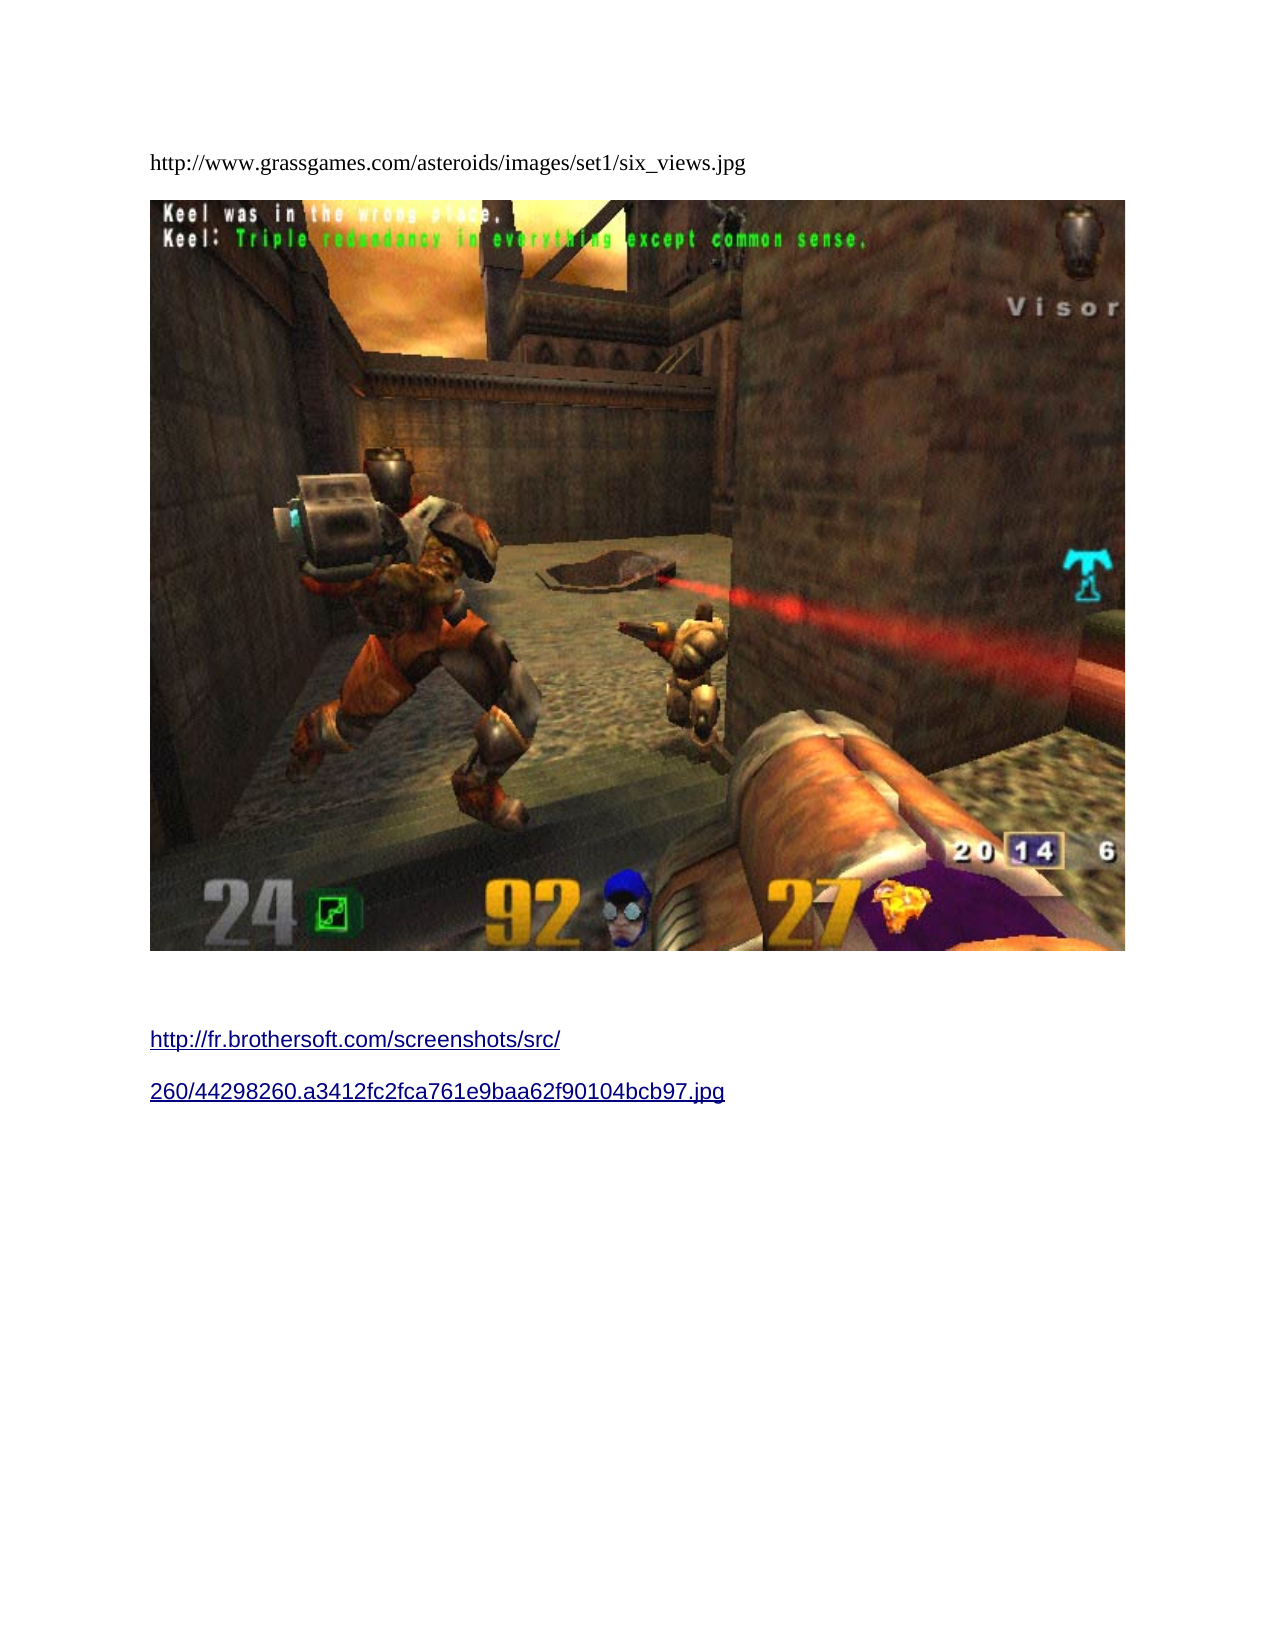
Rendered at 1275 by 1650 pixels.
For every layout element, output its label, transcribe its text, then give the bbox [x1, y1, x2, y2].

text http://www.grassgames.com/asteroids/images/set1/six_views.jpg [150, 150, 1125, 175]
picture [150, 200, 1125, 951]
text http://fr.brothersoft.com/screenshots/src/260/44298260.a3412fc2fca761e9baa62f90104bcb97.jpg [150, 1027, 1125, 1104]
